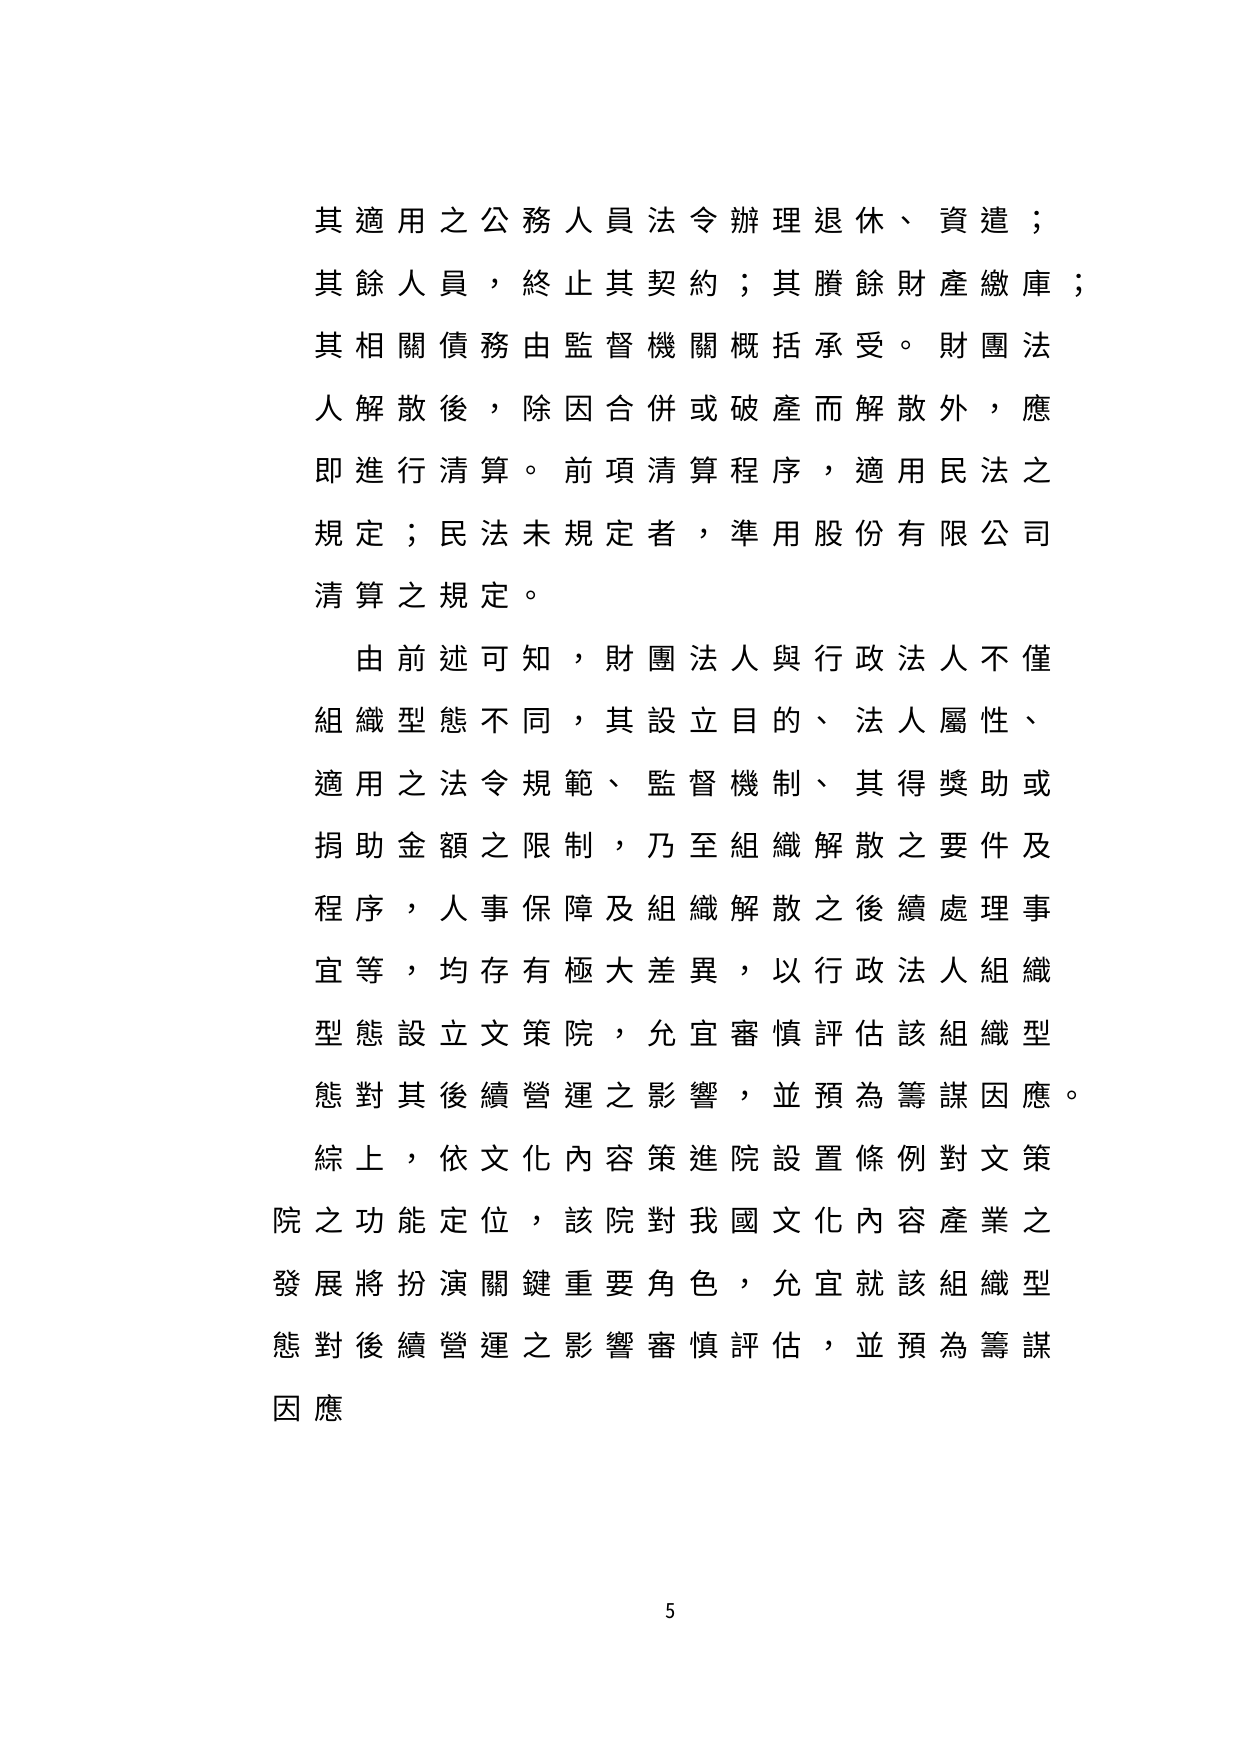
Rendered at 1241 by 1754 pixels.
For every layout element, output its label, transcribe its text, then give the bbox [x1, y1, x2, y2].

text 由前述可知，財團法人與行政法人不僅組織型態不同，其設立目的、法人屬性、適用之法令規範、監督機制、其得獎助或捐助金額之限制，乃至組織解散之要件及程序，人事保障及組織解散之後續處理事宜等，均存有極大差異，以行政法人組織型態設立文策院，允宜審慎評估該組織型態對其後續營運之影響，並預為籌謀因應。 [271, 615, 1058, 1115]
text 綜上，依文化內容策進院設置條例對文策院之功能定位，該院對我國文化內容產業之發展將扮演關鍵重要角色，允宜就該組織型態對後續營運之影響審慎評估，並預為籌謀因應 [242, 1115, 1058, 1427]
text 8.解散之後續程序：行政法人解散時，繼續任用人員，由監督機關協助安置，或依其適用之公務人員法令辦理退休、資遣；其餘人員，終止其契約；其賸餘財產繳庫；其相關債務由監督機關概括承受。財團法人解散後，除因合併或破產而解散外，應即進行清算。前項清算程序，適用民法之規定；民法未規定者，準用股份有限公司清算之規定。 [271, 177, 1058, 615]
